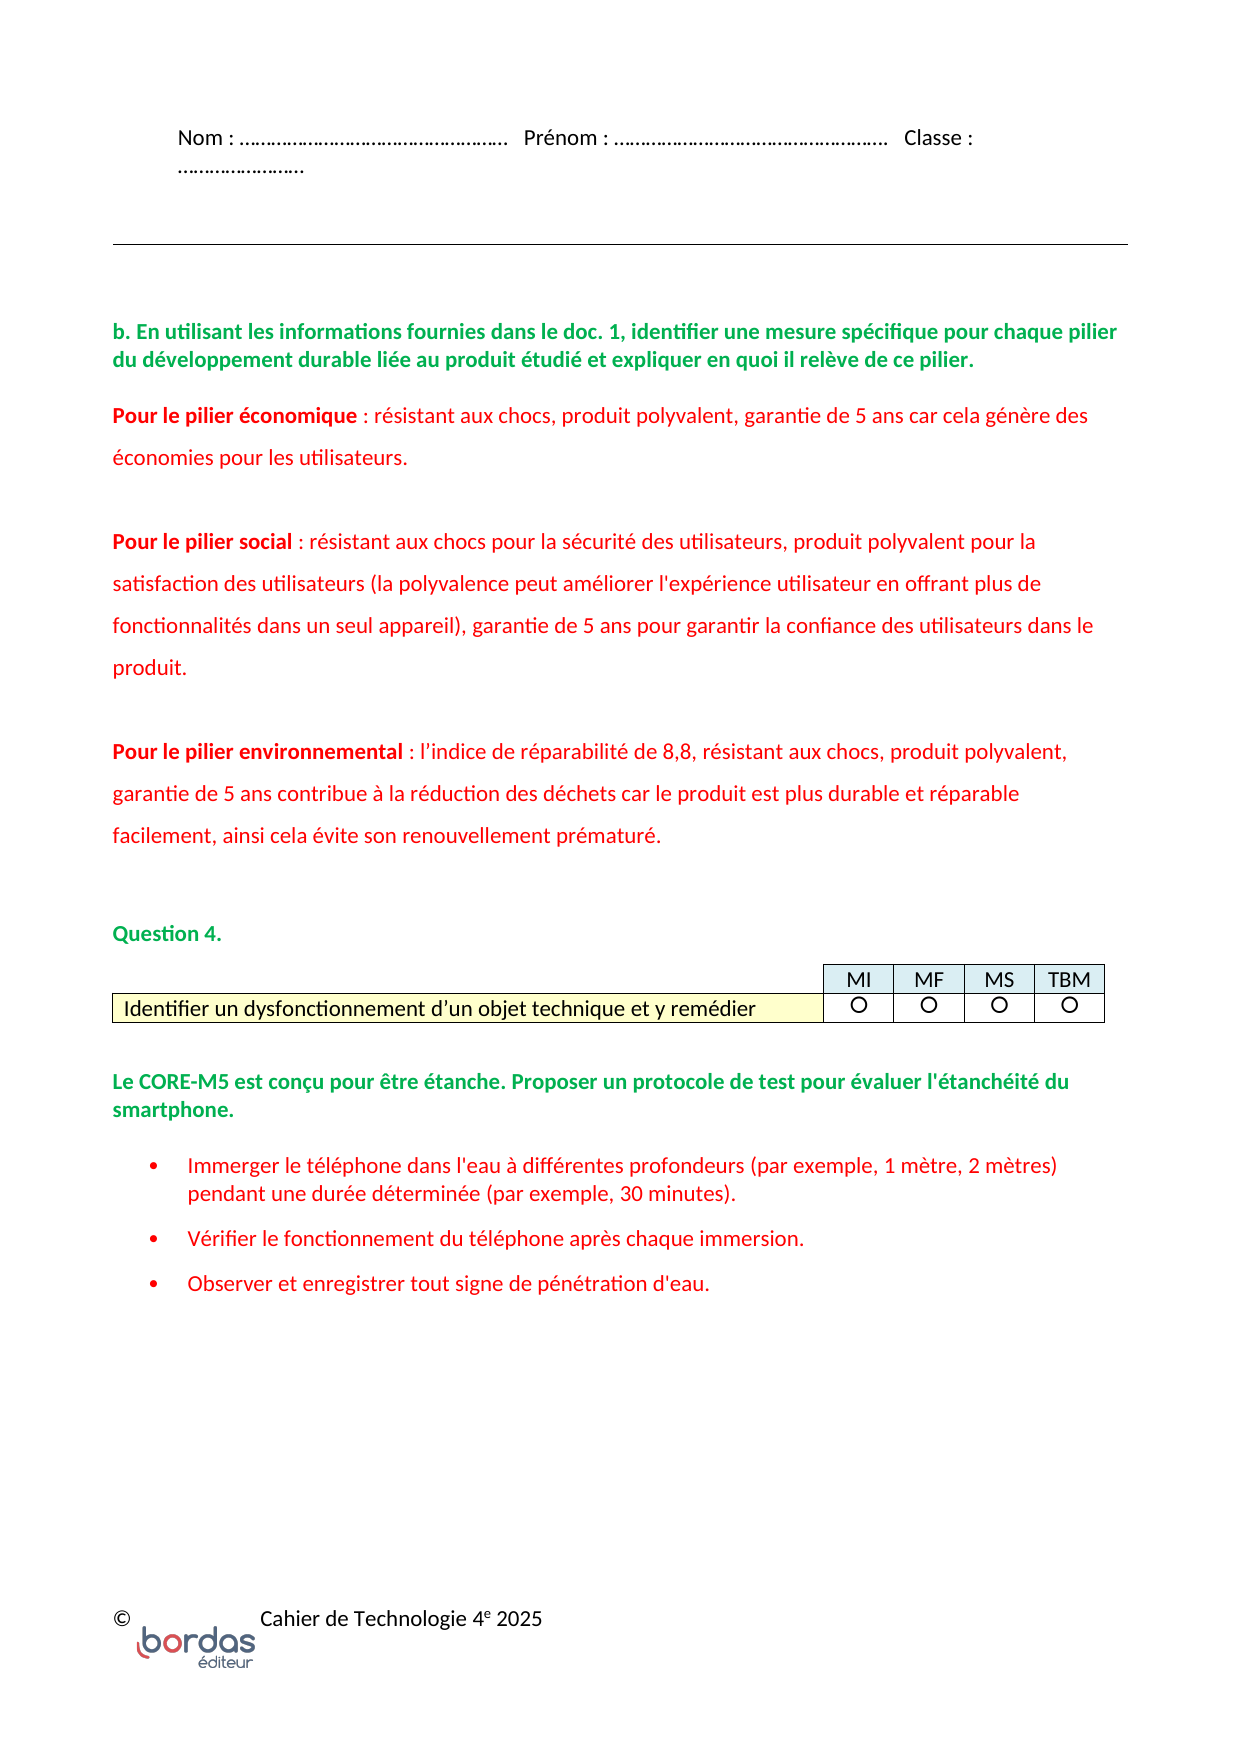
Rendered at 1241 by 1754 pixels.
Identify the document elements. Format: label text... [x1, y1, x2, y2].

text Pour le pilier économique : résistant aux chocs, produit polyvalent, garantie de 5 ans car cela génère des économies pour les utilisateurs. [112, 401, 1128, 471]
table_cell  [1035, 994, 1104, 1022]
table_header TBM [1035, 965, 1104, 993]
table_cell  [894, 994, 964, 1022]
text Le CORE-M5 est conçu pour être étanche. Proposer un protocole de test pour évaluer l'étanchéité du smartphone. [112, 1067, 1128, 1123]
text Pour le pilier social : résistant aux chocs pour la sécurité des utilisateurs, produit polyvalent pour la satisfaction des utilisateurs (la polyvalence peut améliorer l'expérience utilisateur en offrant plus de fonctionnalités dans un seul appareil), garantie de 5 ans pour garantir la confiance des utilisateurs dans le produit. [112, 527, 1128, 681]
table_cell  [824, 994, 893, 1022]
text b. En utilisant les informations fournies dans le doc. 1, identifier une mesure spécifique pour chaque pilier du développement durable liée au produit étudié et expliquer en quoi il relève de ce pilier. [112, 317, 1128, 373]
table_header MS [965, 965, 1034, 993]
text Question 4. [112, 919, 1128, 947]
list Immerger le téléphone dans l'eau à différentes profondeurs (par exemple, 1 mètre, 2 mètres) pendant une durée déterminée (par exemple, 30 minutes). [150, 1152, 1128, 1208]
table_header MI [824, 965, 893, 993]
list Observer et enregistrer tout signe de pénétration d'eau. [150, 1269, 1128, 1297]
text Pour le pilier environnemental : l’indice de réparabilité de 8,8, résistant aux chocs, produit polyvalent, garantie de 5 ans contribue à la réduction des déchets car le produit est plus durable et réparable facilement, ainsi cela évite son renouvellement prématuré. [112, 737, 1128, 849]
table_header [113, 964, 823, 993]
table_cell Identifier un dysfonctionnement d’un objet technique et y remédier [113, 994, 823, 1022]
table_cell  [965, 994, 1034, 1022]
list Vérifier le fonctionnement du téléphone après chaque immersion. [150, 1224, 1128, 1252]
table_header MF [894, 965, 964, 993]
